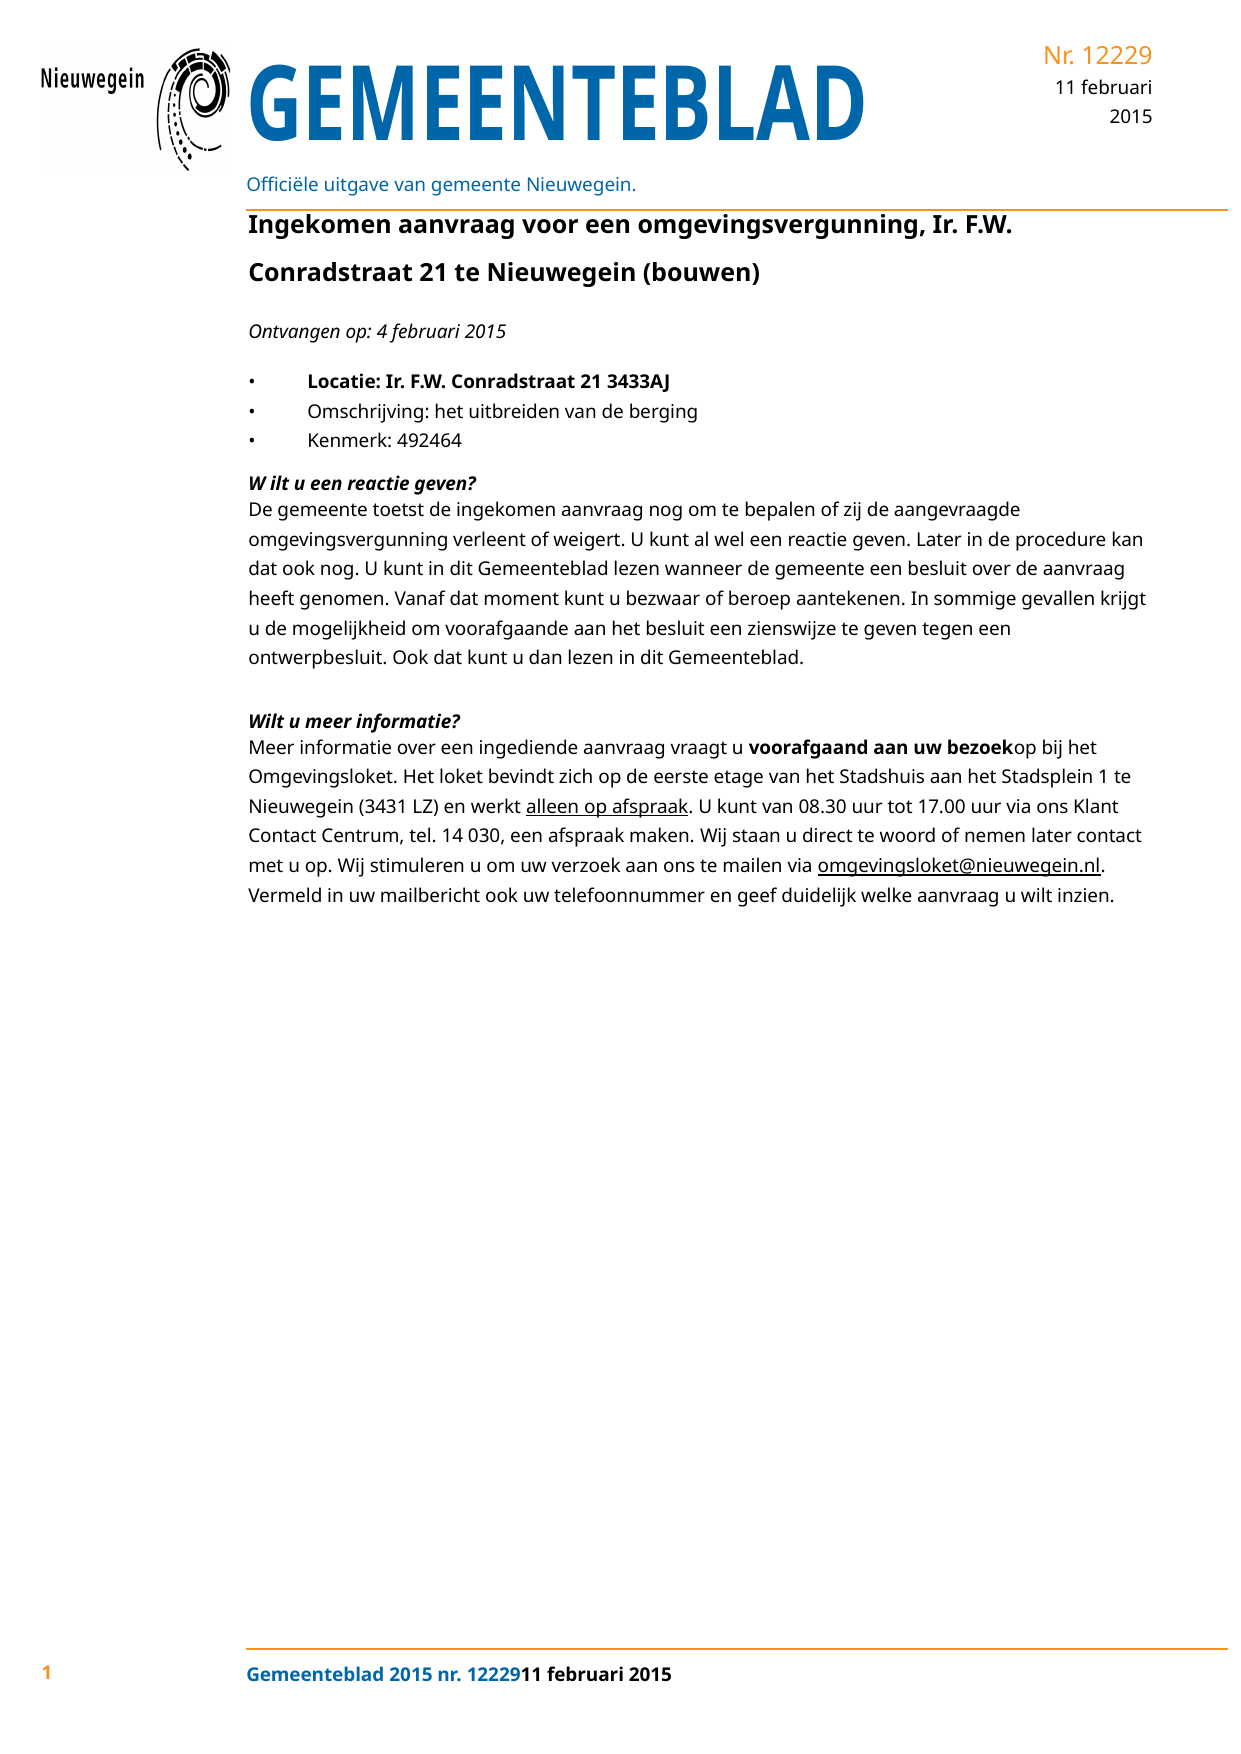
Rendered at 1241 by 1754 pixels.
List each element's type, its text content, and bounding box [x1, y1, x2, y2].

text De gemeente toetst de ingekomen aanvraag nog om te bepalen of zij de aangevraagde omgevingsvergunning verleent of weigert. U kunt al wel een reactie geven. Later in de procedure kan dat ook nog. U kunt in dit Gemeenteblad lezen wanneer de gemeente een besluit over de aanvraag heeft genomen. Vanaf dat moment kunt u bezwaar of beroep aantekenen. In sommige gevallen krijgt u de mogelijkheid om voorafgaande aan het besluit een zienswijze te geven tegen een ontwerpbesluit. Ook dat kunt u dan lezen in dit Gemeenteblad. [248, 496, 1152, 670]
text Ingekomen aanvraag voor een omgevingsvergunning, Ir. F.W. Conradstraat 21 te Nieuwegein (bouwen) [248, 211, 1152, 288]
list Omschrijving: het uitbreiden van de berging [248, 398, 1152, 424]
text W ilt u een reactie geven? [248, 471, 1152, 496]
text Ontvangen op: 4 februari 2015 [248, 318, 1152, 344]
picture [41, 47, 231, 172]
text Meer informatie over een ingediende aanvraag vraagt u voorafgaand aan uw bezoekop bij het Omgevingsloket. Het loket bevindt zich op de eerste etage van het Stadshuis aan het Stadsplein 1 te Nieuwegein (3431 LZ) en werkt alleen op afspraak. U kunt van 08.30 uur tot 17.00 uur via ons Klant Contact Centrum, tel. 14 030, een afspraak maken. Wij staan u direct te woord of nemen later contact met u op. Wij stimuleren u om uw verzoek aan ons te mailen via omgevingsloket@nieuwegein.nl. Vermeld in uw mailbericht ook uw telefoonnummer en geef duidelijk welke aanvraag u wilt inzien. [248, 734, 1152, 908]
list Locatie: Ir. F.W. Conradstraat 21 3433AJ [248, 368, 1152, 394]
list Kenmerk: 492464 [248, 427, 1152, 453]
text Wilt u meer informatie? [248, 708, 1152, 734]
